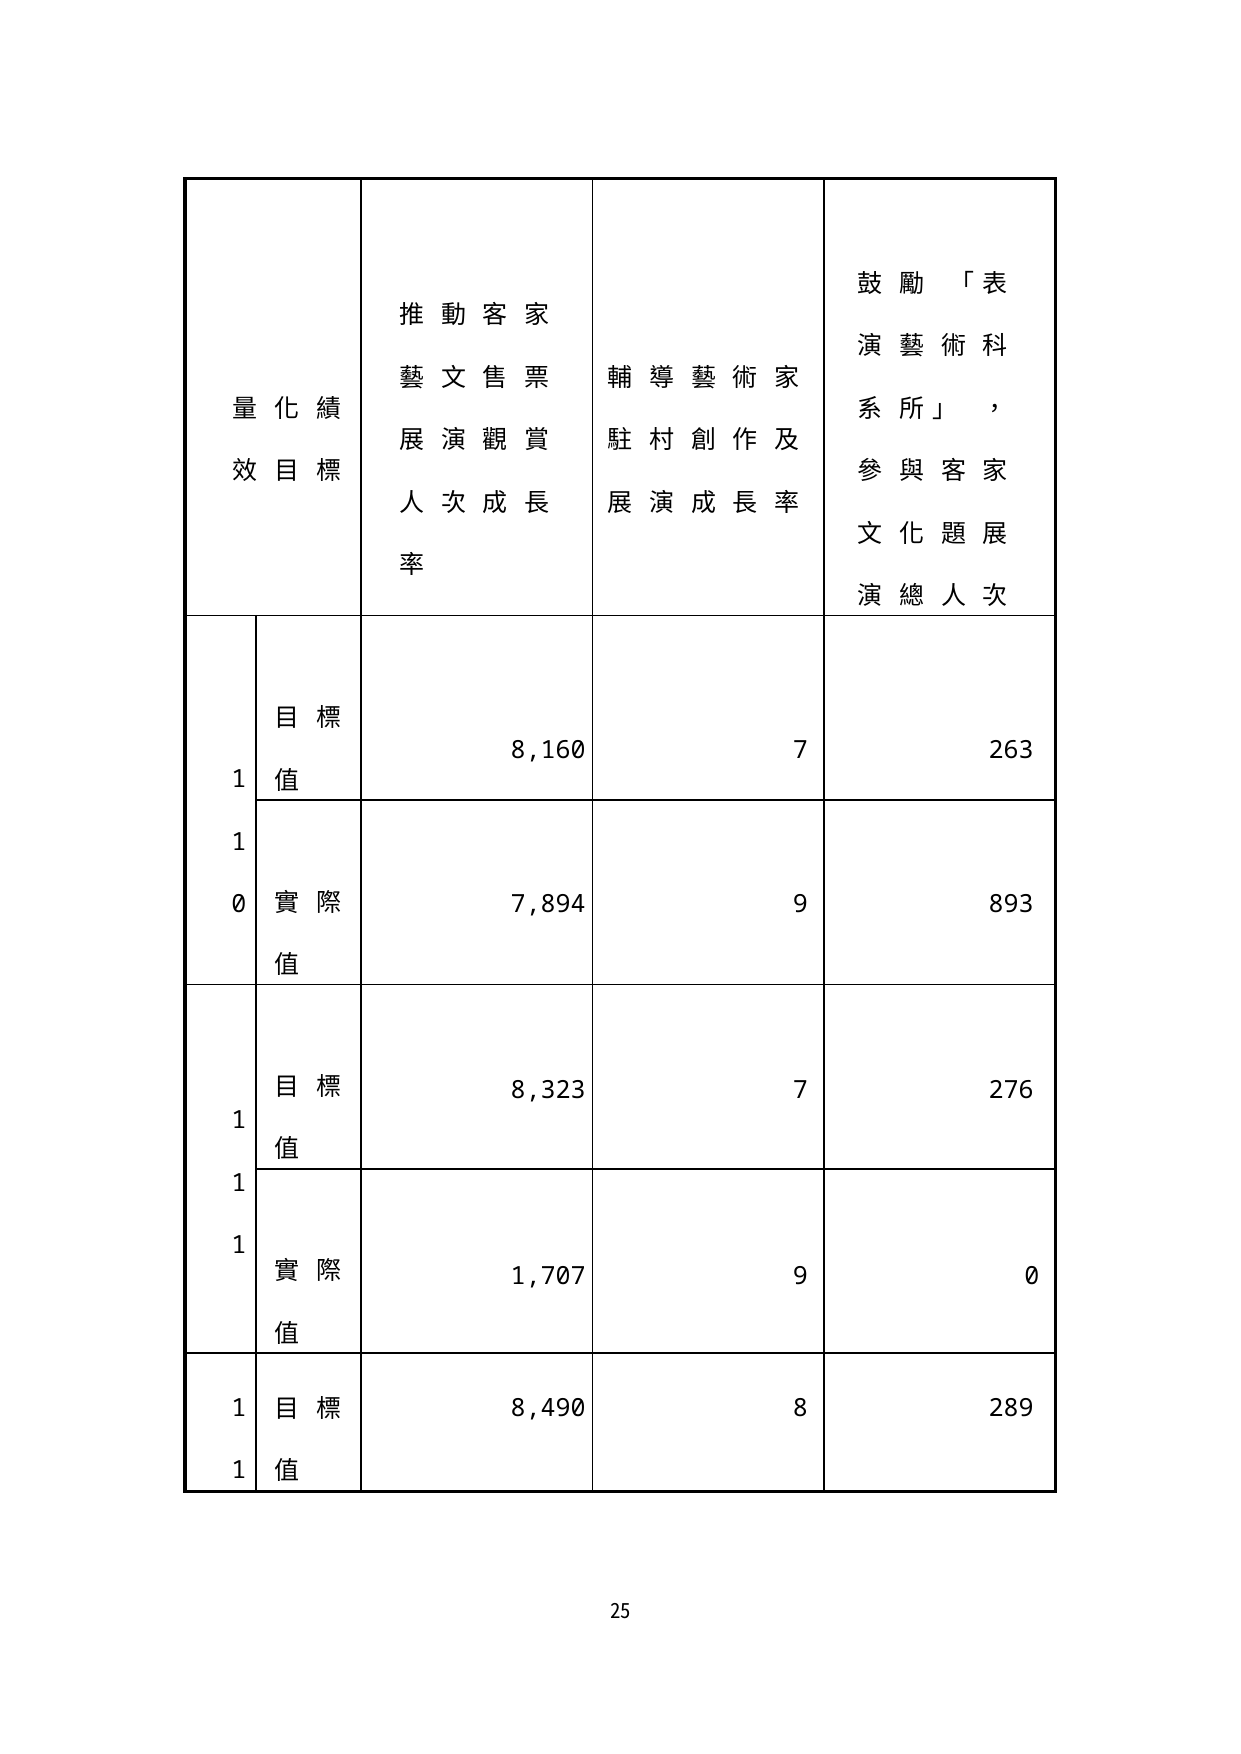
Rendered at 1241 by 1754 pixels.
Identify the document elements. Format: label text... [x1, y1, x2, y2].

table_cell 7,894 [362, 801, 592, 983]
table_cell 目標值 [257, 616, 360, 799]
table_cell 8,323 [362, 985, 592, 1168]
table_cell 8,490 [362, 1354, 592, 1490]
table_cell 目標值 [257, 1354, 360, 1490]
table_cell 7 [593, 985, 823, 1168]
table_cell 11 [187, 1354, 255, 1490]
table_cell 實際值 [257, 801, 360, 983]
table_cell 8 [593, 1354, 823, 1490]
table_header 推動客家藝文售票展演觀賞人次成長率 [362, 180, 592, 615]
table_cell 276 [825, 985, 1054, 1168]
table_cell 8,160 [362, 616, 592, 799]
table_cell 111 [187, 985, 255, 1352]
table_cell 263 [825, 616, 1054, 799]
table_cell 0 [825, 1170, 1054, 1352]
table_cell 目標值 [257, 985, 360, 1168]
table_cell 9 [593, 1170, 823, 1352]
table_header 輔導藝術家駐村創作及展演成長率 [593, 180, 823, 615]
table_cell 9 [593, 801, 823, 983]
table_cell 893 [825, 801, 1054, 983]
table_cell 7 [593, 616, 823, 799]
table_cell 110 [187, 616, 255, 983]
table_header 鼓勵「表演藝術科系所」，參與客家文化題展演總人次 [825, 180, 1054, 615]
table_cell 1,707 [362, 1170, 592, 1352]
table_cell 實際值 [257, 1170, 360, 1352]
table_cell 289 [825, 1354, 1054, 1490]
table_header 量化績效目標 [187, 180, 360, 615]
